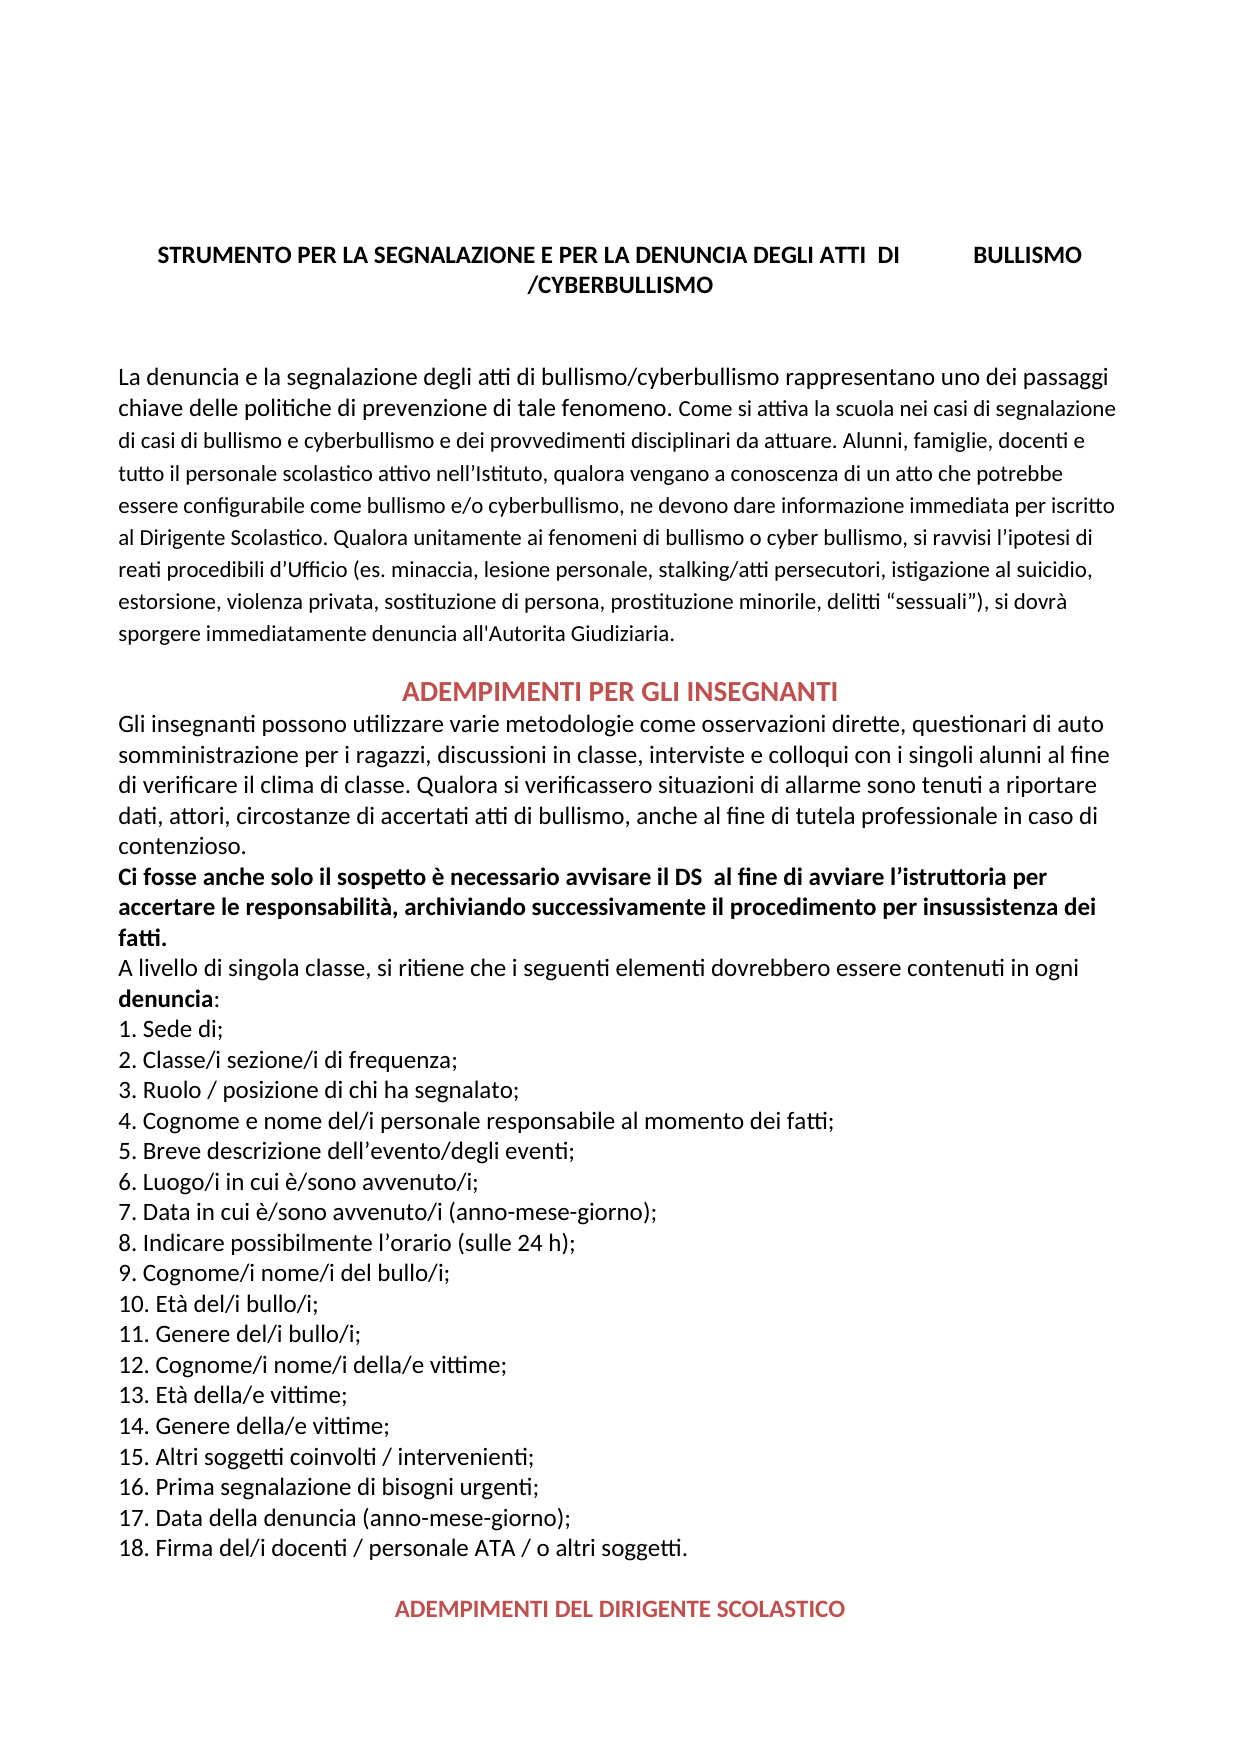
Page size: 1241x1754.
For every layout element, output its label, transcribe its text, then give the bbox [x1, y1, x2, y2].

text 2. Classe/i sezione/i di frequenza; [118, 1044, 1122, 1074]
text 13. Età della/e vittime; [118, 1380, 1122, 1410]
text 3. Ruolo / posizione di chi ha segnalato; [118, 1074, 1122, 1105]
text STRUMENTO PER LA SEGNALAZIONE E PER LA DENUNCIA DEGLI ATTI DI BULLISMO /CYBERBULLISMO [118, 239, 1122, 300]
text 10. Età del/i bullo/i; [118, 1288, 1122, 1319]
text 17. Data della denuncia (anno-mese-giorno); [118, 1502, 1122, 1532]
text 1. Sede di; [118, 1013, 1122, 1044]
text 6. Luogo/i in cui è/sono avvenuto/i; [118, 1166, 1122, 1197]
text 9. Cognome/i nome/i del bullo/i; [118, 1258, 1122, 1288]
text 18. Firma del/i docenti / personale ATA / o altri soggetti. [118, 1532, 1122, 1563]
text denuncia: [118, 983, 1122, 1013]
text 11. Genere del/i bullo/i; [118, 1319, 1122, 1349]
text 7. Data in cui è/sono avvenuto/i (anno-mese-giorno); [118, 1197, 1122, 1227]
text Ci fosse anche solo il sospetto è necessario avvisare il DS al fine di avviare l’istruttoria per accertare le responsabilità, archiviando successivamente il procedimento per insussistenza dei fatti. [118, 861, 1122, 952]
text 16. Prima segnalazione di bisogni urgenti; [118, 1471, 1122, 1502]
text ADEMPIMENTI DEL DIRIGENTE SCOLASTICO [118, 1593, 1122, 1624]
text La denuncia e la segnalazione degli atti di bullismo/cyberbullismo rappresentano uno dei passaggi [118, 361, 1122, 392]
text 15. Altri soggetti coinvolti / intervenienti; [118, 1441, 1122, 1471]
text 8. Indicare possibilmente l’orario (sulle 24 h); [118, 1227, 1122, 1258]
text ADEMPIMENTI PER GLI INSEGNANTI [118, 673, 1122, 708]
text dati, attori, circostanze di accertati atti di bullismo, anche al fine di tutela professionale in caso di [118, 800, 1122, 830]
text 14. Genere della/e vittime; [118, 1410, 1122, 1441]
text 12. Cognome/i nome/i della/e vittime; [118, 1349, 1122, 1380]
text contenzioso. [118, 830, 1122, 861]
text Gli insegnanti possono utilizzare varie metodologie come osservazioni dirette, questionari di auto somministrazione per i ragazzi, discussioni in classe, interviste e colloqui con i singoli alunni al fine [118, 708, 1122, 769]
text A livello di singola classe, si ritiene che i seguenti elementi dovrebbero essere contenuti in ogni [118, 952, 1122, 983]
text 5. Breve descrizione dell’evento/degli eventi; [118, 1136, 1122, 1166]
text chiave delle politiche di prevenzione di tale fenomeno. Come si attiva la scuola nei casi di segnalazione di casi di bullismo e cyberbullismo e dei provvedimenti disciplinari da attuare. Alunni, famiglie, docenti e tutto il personale scolastico attivo nell’Istituto, qualora vengano a conoscenza di un atto che potrebbe essere configurabile come bullismo e/o cyberbullismo, ne devono dare informazione immediata per iscritto al Dirigente Scolastico. Qualora unitamente ai fenomeni di bullismo o cyber bullismo, si ravvisi l’ipotesi di reati procedibili d’Ufficio (es. minaccia, lesione personale, stalking/atti persecutori, istigazione al suicidio, estorsione, violenza privata, sostituzione di persona, prostituzione minorile, delitti “sessuali”), si dovrà sporgere immediatamente denuncia all'Autorita Giudiziaria. [118, 392, 1122, 648]
text di verificare il clima di classe. Qualora si verificassero situazioni di allarme sono tenuti a riportare [118, 769, 1122, 800]
text 4. Cognome e nome del/i personale responsabile al momento dei fatti; [118, 1105, 1122, 1136]
